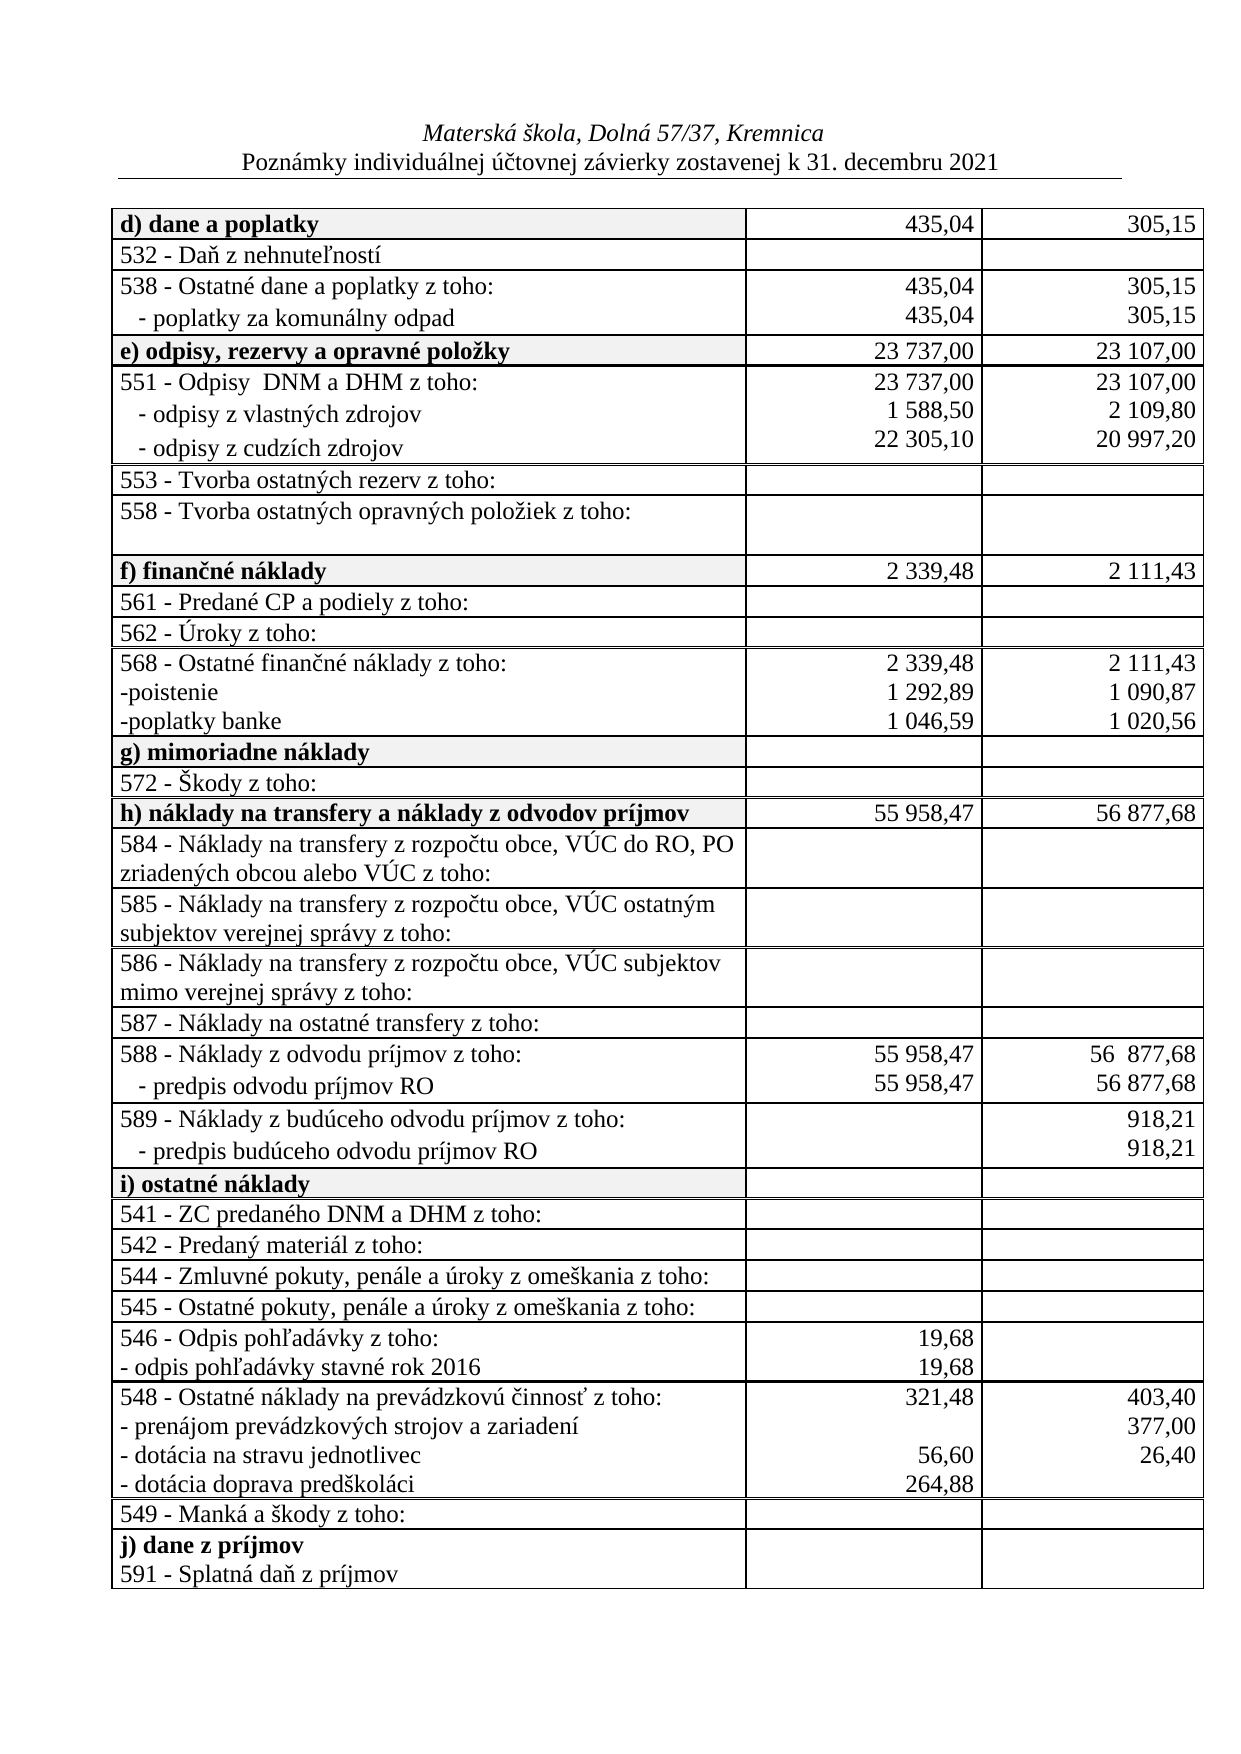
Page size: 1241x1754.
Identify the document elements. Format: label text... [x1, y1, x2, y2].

table_cell 23 107,00 [983, 336, 1203, 364]
table_cell [983, 1261, 1203, 1290]
table_cell [747, 768, 981, 796]
table_cell [747, 949, 981, 1006]
table_cell 55 958,47 [747, 799, 981, 827]
table_cell 542 - Predaný materiál z toho: [113, 1230, 745, 1259]
table_cell [747, 737, 981, 766]
table_cell [983, 737, 1203, 766]
table_cell [983, 768, 1203, 796]
table_cell 56 877,68 [983, 799, 1203, 827]
table_cell [983, 1500, 1203, 1528]
table_cell 546 - Odpis pohľadávky z toho: - odpis pohľadávky stavné rok 2016 [113, 1323, 745, 1380]
table_cell 435,04 [747, 209, 981, 238]
table_cell [747, 240, 981, 269]
table_cell [983, 1008, 1203, 1037]
table_cell 548 - Ostatné náklady na prevádzkovú činnosť z toho: - prenájom prevádzkových strojov a zariadení - dotácia na stravu jednotlivec - dotácia doprava predškoláci [113, 1383, 745, 1497]
table_cell [747, 1200, 981, 1228]
table_cell 549 - Manká a škody z toho: [113, 1500, 745, 1528]
table_cell [747, 1008, 981, 1037]
table_cell 586 - Náklady na transfery z rozpočtu obce, VÚC subjektov mimo verejnej správy z toho: [113, 949, 745, 1006]
table_cell 545 - Ostatné pokuty, penále a úroky z omeškania z toho: [113, 1292, 745, 1321]
table_cell 541 - ZC predaného DNM a DHM z toho: [113, 1200, 745, 1228]
table_cell [747, 1169, 981, 1197]
table_cell [983, 1230, 1203, 1259]
table_cell [983, 1530, 1203, 1588]
table_cell [747, 618, 981, 646]
table_cell 558 - Tvorba ostatných opravných položiek z toho: [113, 496, 745, 554]
table_cell [747, 1500, 981, 1528]
table_cell [983, 618, 1203, 646]
table_cell f) finančné náklady [113, 556, 745, 585]
table_cell 2 339,48 1 292,89 1 046,59 [747, 649, 981, 735]
table_cell i) ostatné náklady [113, 1169, 745, 1197]
table_cell [983, 1323, 1203, 1380]
table_cell 589 - Náklady z budúceho odvodu príjmov z toho: predpis budúceho odvodu príjmov RO [113, 1104, 745, 1167]
table_cell 23 107,00 2 109,80 20 997,20 [983, 367, 1203, 463]
table_cell j) dane z príjmov 591 - Splatná daň z príjmov [113, 1530, 745, 1588]
table_cell g) mimoriadne náklady [113, 737, 745, 766]
table_cell 23 737,00 1 588,50 22 305,10 [747, 367, 981, 463]
table_cell [747, 889, 981, 946]
table_cell 2 339,48 [747, 556, 981, 585]
table_cell 2 111,43 [983, 556, 1203, 585]
table_cell e) odpisy, rezervy a opravné položky [113, 336, 745, 364]
table_cell 19,68 19,68 [747, 1323, 981, 1380]
table_cell 561 - Predané CP a podiely z toho: [113, 587, 745, 616]
table_cell 538 - Ostatné dane a poplatky z toho: poplatky za komunálny odpad [113, 271, 745, 334]
table_cell 562 - Úroky z toho: [113, 618, 745, 646]
table_cell 403,40 377,00 26,40 [983, 1383, 1203, 1497]
table_cell [747, 466, 981, 494]
table_cell [747, 1530, 981, 1588]
table_cell 572 - Škody z toho: [113, 768, 745, 796]
table_cell 435,04 435,04 [747, 271, 981, 334]
table_cell [983, 240, 1203, 269]
table_cell [747, 587, 981, 616]
table_cell [747, 1104, 981, 1167]
table_cell 568 - Ostatné finančné náklady z toho: -poistenie -poplatky banke [113, 649, 745, 735]
table_cell [983, 466, 1203, 494]
table_cell 587 - Náklady na ostatné transfery z toho: [113, 1008, 745, 1037]
table_cell 56 877,68 56 877,68 [983, 1039, 1203, 1102]
table_cell 2 111,43 1 090,87 1 020,56 [983, 649, 1203, 735]
table_cell 553 - Tvorba ostatných rezerv z toho: [113, 466, 745, 494]
table_cell 305,15 [983, 209, 1203, 238]
table_cell 588 - Náklady z odvodu príjmov z toho: predpis odvodu príjmov RO [113, 1039, 745, 1102]
table_cell 23 737,00 [747, 336, 981, 364]
table_cell 532 - Daň z nehnuteľností [113, 240, 745, 269]
table_cell [747, 1230, 981, 1259]
table_cell 321,48 56,60 264,88 [747, 1383, 981, 1497]
table_cell 305,15 305,15 [983, 271, 1203, 334]
table_cell [983, 1169, 1203, 1197]
table_cell 918,21 918,21 [983, 1104, 1203, 1167]
table_cell [747, 829, 981, 887]
table_cell [983, 496, 1203, 554]
table_cell 585 - Náklady na transfery z rozpočtu obce, VÚC ostatným subjektov verejnej správy z toho: [113, 889, 745, 946]
table_cell [983, 829, 1203, 887]
table_cell [983, 587, 1203, 616]
table_cell [983, 1200, 1203, 1228]
table_cell h) náklady na transfery a náklady z odvodov príjmov [113, 799, 745, 827]
table_cell 584 - Náklady na transfery z rozpočtu obce, VÚC do RO, PO zriadených obcou alebo VÚC z toho: [113, 829, 745, 887]
table_cell [983, 949, 1203, 1006]
table_cell [747, 496, 981, 554]
table_cell 544 - Zmluvné pokuty, penále a úroky z omeškania z toho: [113, 1261, 745, 1290]
table_cell [983, 889, 1203, 946]
table_cell d) dane a poplatky [113, 209, 745, 238]
table_cell [747, 1261, 981, 1290]
table_cell [747, 1292, 981, 1321]
table_cell [983, 1292, 1203, 1321]
table_cell 55 958,47 55 958,47 [747, 1039, 981, 1102]
table_cell 551 - Odpisy DNM a DHM z toho: odpisy z vlastných zdrojov odpisy z cudzích zdrojov [113, 367, 745, 463]
